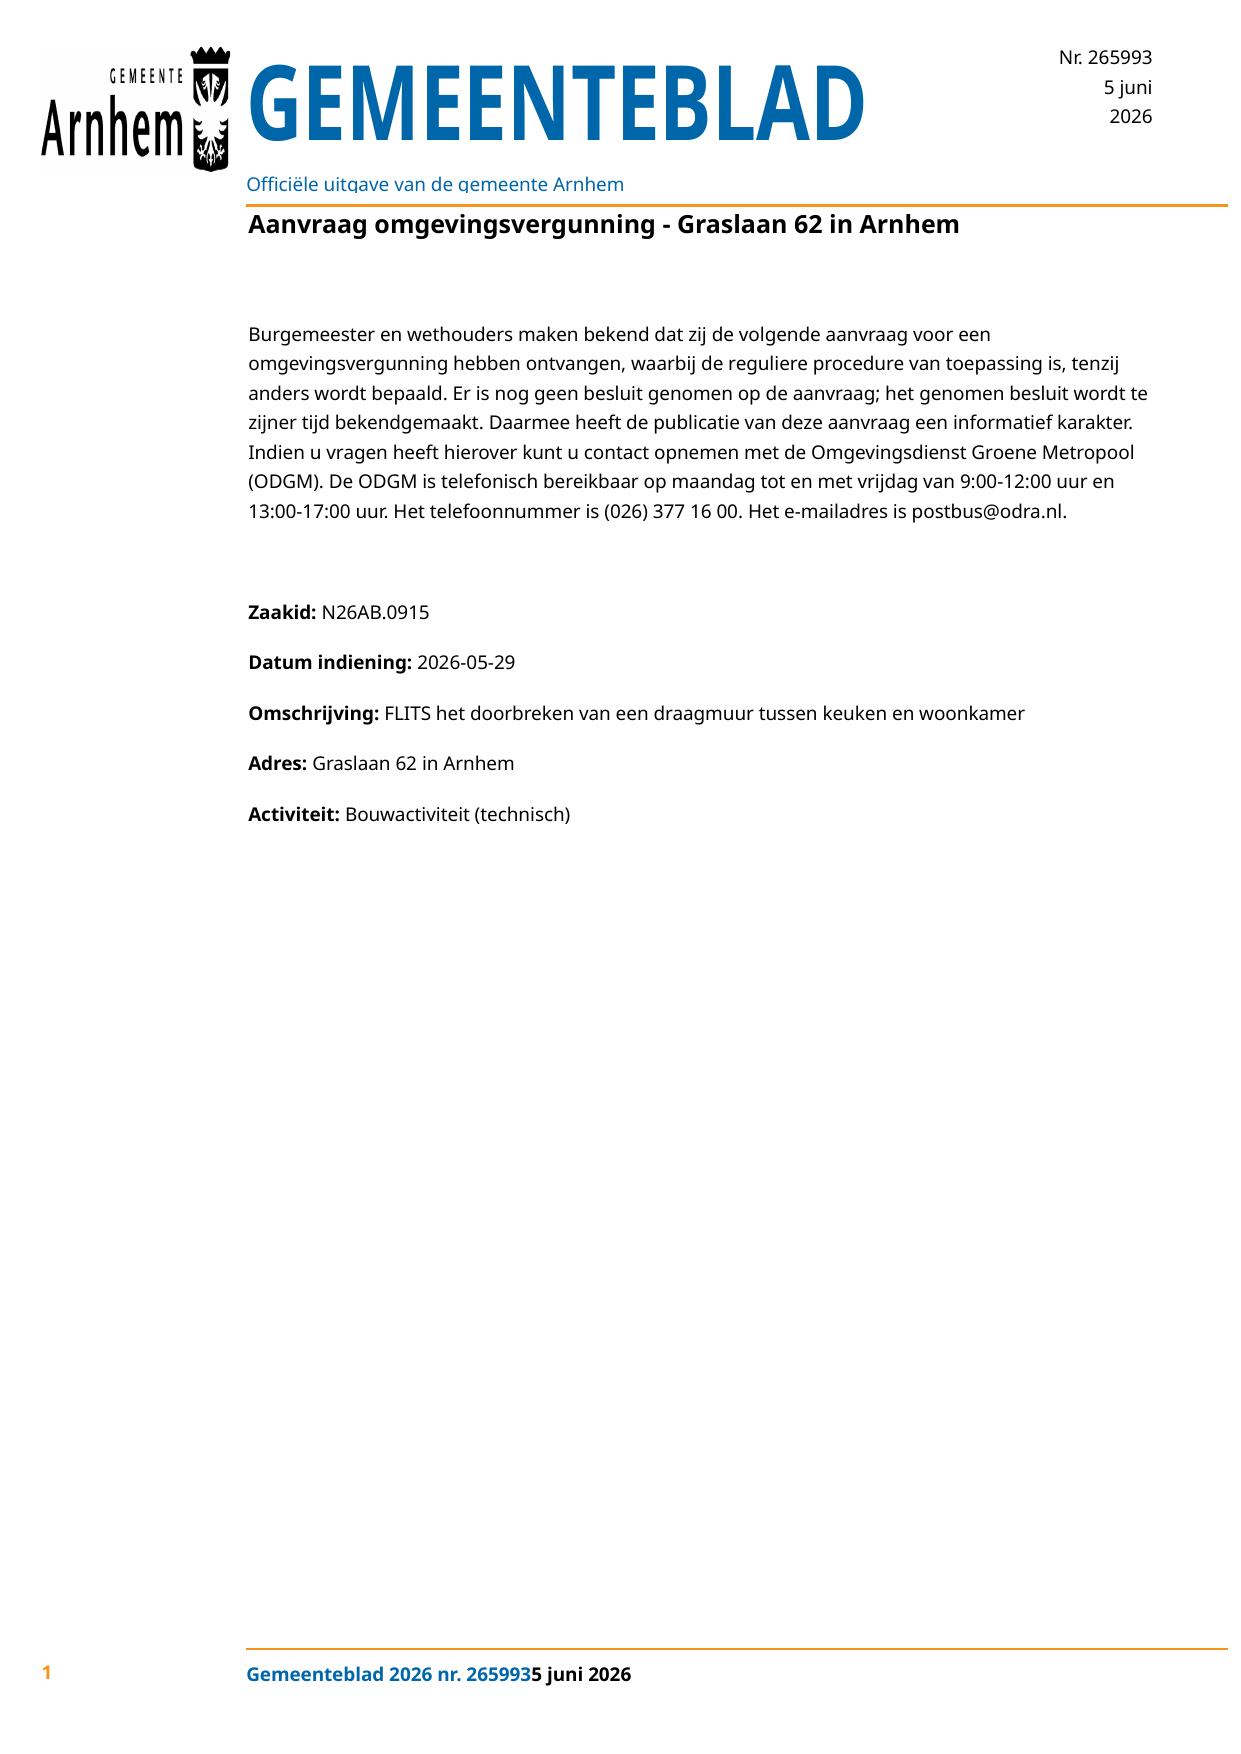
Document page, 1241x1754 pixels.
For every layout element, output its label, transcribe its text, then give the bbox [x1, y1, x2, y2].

text Activiteit: Bouwactiviteit (technisch) [248, 801, 1152, 826]
text Burgemeester en wethouders maken bekend dat zij de volgende aanvraag voor een omgevingsvergunning hebben ontvangen, waarbij de reguliere procedure van toepassing is, tenzij anders wordt bepaald. Er is nog geen besluit genomen op de aanvraag; het genomen besluit wordt te zijner tijd bekendgemaakt. Daarmee heeft de publicatie van deze aanvraag een informatief karakter. Indien u vragen heeft hierover kunt u contact opnemen met de Omgevingsdienst Groene Metropool (ODGM). De ODGM is telefonisch bereikbaar op maandag tot en met vrijdag van 9:00-12:00 uur en 13:00-17:00 uur. Het telefoonnummer is (026) 377 16 00. Het e-mailadres is postbus@odra.nl. [248, 321, 1152, 524]
text Adres: Graslaan 62 in Arnhem [248, 750, 1152, 776]
text Datum indiening: 2026-05-29 [248, 649, 1152, 675]
text Aanvraag omgevingsvergunning - Graslaan 62 in Arnhem [248, 207, 1152, 241]
text Omschrijving: FLITS het doorbreken van een draagmuur tussen keuken en woonkamer [248, 700, 1152, 726]
picture [41, 47, 231, 172]
text Zaakid: N26AB.0915 [248, 599, 1152, 625]
